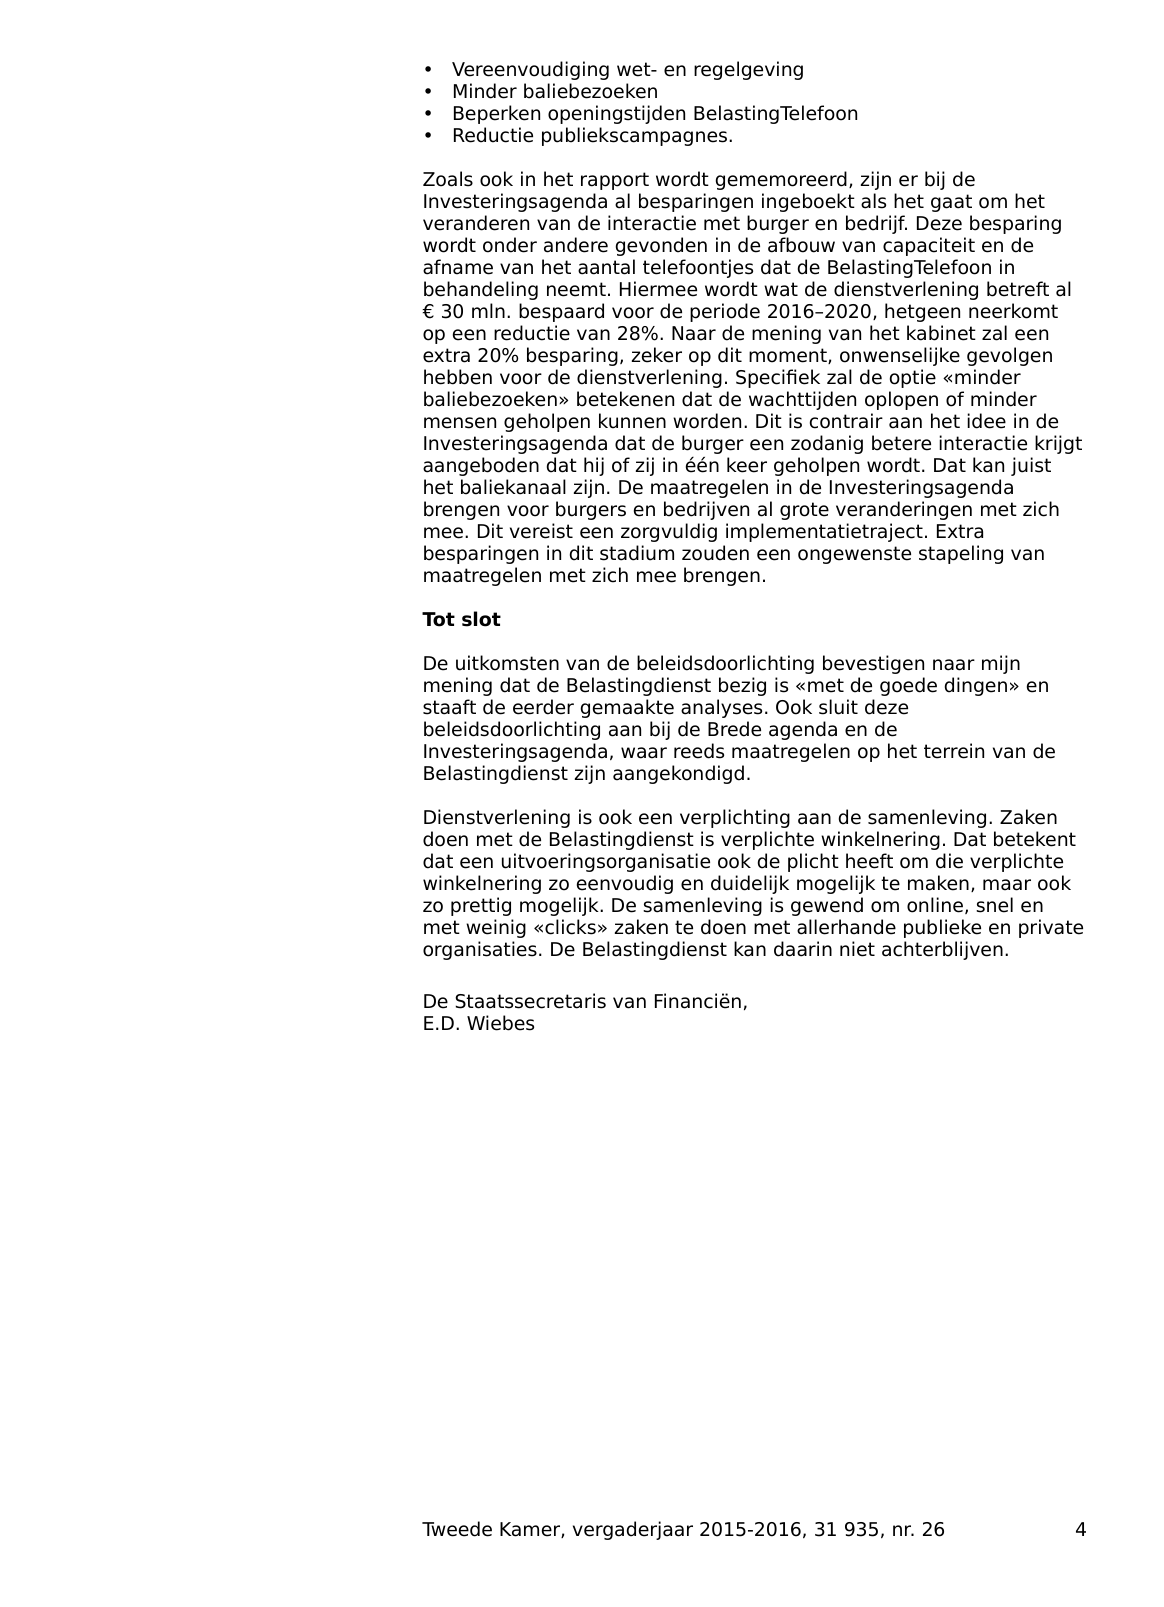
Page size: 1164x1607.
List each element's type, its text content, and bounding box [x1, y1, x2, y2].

text • Reductie publiekscampagnes. [422, 125, 1087, 147]
text • Vereenvoudiging wet- en regelgeving [422, 59, 1087, 81]
text • Minder baliebezoeken [422, 81, 1087, 103]
text • Beperken openingstijden BelastingTelefoon [422, 103, 1087, 125]
text De Staatssecretaris van Financiën, E.D. Wiebes [422, 991, 1087, 1035]
text Zoals ook in het rapport wordt gememoreerd, zijn er bij de Investeringsagenda al besparingen ingeboekt als het gaat om het veranderen van de interactie met burger en bedrijf. Deze besparing wordt onder andere gevonden in de afbouw van capaciteit en de afname van het aantal telefoontjes dat de BelastingTelefoon in behandeling neemt. Hiermee wordt wat de dienstverlening betreft al € 30 mln. bespaard voor de periode 2016–2020, hetgeen neerkomt op een reductie van 28%. Naar de mening van het kabinet zal een extra 20% besparing, zeker op dit moment, onwenselijke gevolgen hebben voor de dienstverlening. Specifiek zal de optie «minder baliebezoeken» betekenen dat de wachttijden oplopen of minder mensen geholpen kunnen worden. Dit is contrair aan het idee in de Investeringsagenda dat de burger een zodanig betere interactie krijgt aangeboden dat hij of zij in één keer geholpen wordt. Dat kan juist het baliekanaal zijn. De maatregelen in de Investeringsagenda brengen voor burgers en bedrijven al grote veranderingen met zich mee. Dit vereist een zorgvuldig implementatietraject. Extra besparingen in dit stadium zouden een ongewenste stapeling van maatregelen met zich mee brengen. [422, 169, 1087, 587]
subtitle Tot slot [422, 609, 1087, 631]
text De uitkomsten van de beleidsdoorlichting bevestigen naar mijn mening dat de Belastingdienst bezig is «met de goede dingen» en staaft de eerder gemaakte analyses. Ook sluit deze beleidsdoorlichting aan bij de Brede agenda en de Investeringsagenda, waar reeds maatregelen op het terrein van de Belastingdienst zijn aangekondigd. [422, 653, 1087, 785]
text Dienstverlening is ook een verplichting aan de samenleving. Zaken doen met de Belastingdienst is verplichte winkelnering. Dat betekent dat een uitvoeringsorganisatie ook de plicht heeft om die verplichte winkelnering zo eenvoudig en duidelijk mogelijk te maken, maar ook zo prettig mogelijk. De samenleving is gewend om online, snel en met weinig «clicks» zaken te doen met allerhande publieke en private organisaties. De Belastingdienst kan daarin niet achterblijven. [422, 807, 1087, 961]
